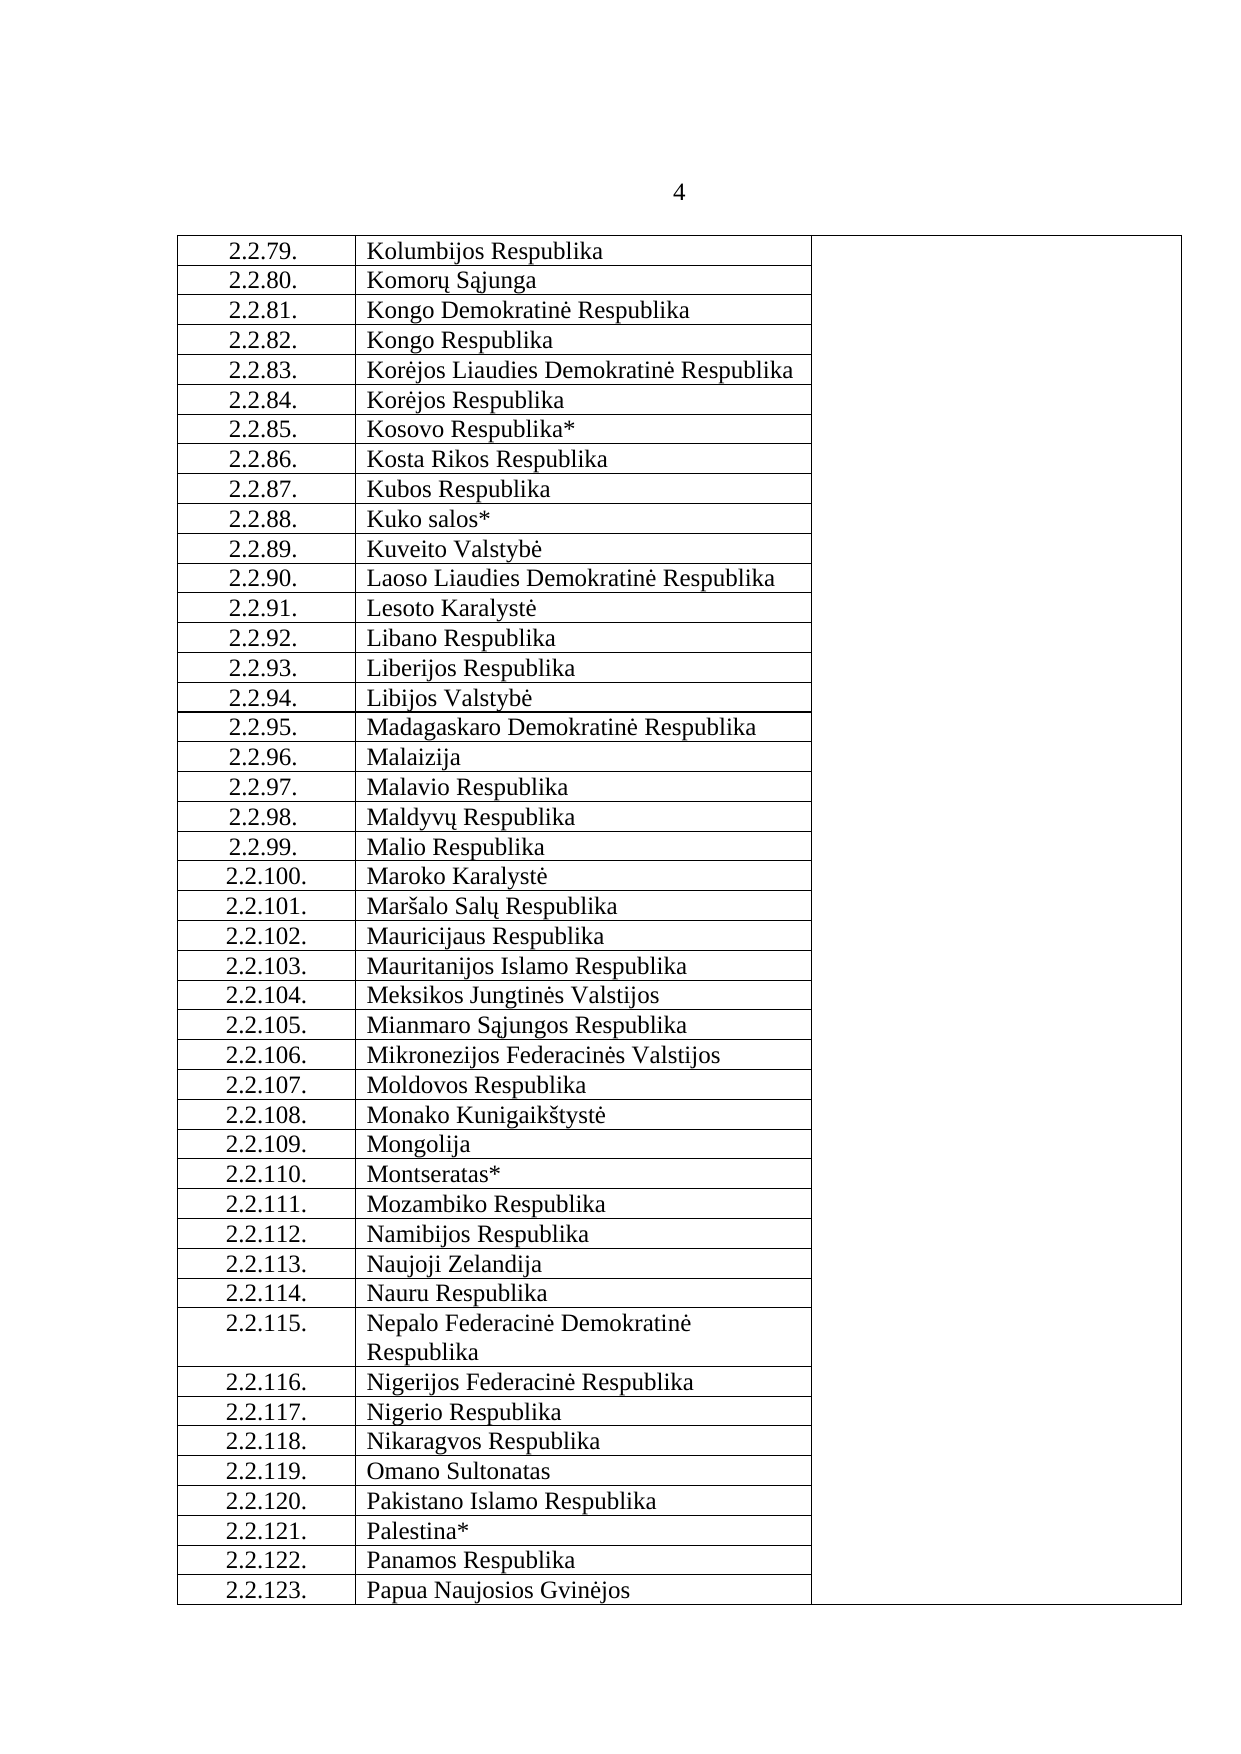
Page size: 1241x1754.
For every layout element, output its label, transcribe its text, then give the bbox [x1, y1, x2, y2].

table_cell 2.2.108. [178, 1100, 355, 1128]
table_cell Korėjos Liaudies Demokratinė Respublika [356, 355, 811, 384]
table_cell Korėjos Respublika [356, 385, 811, 413]
table_cell Panamos Respublika [356, 1546, 811, 1574]
table_cell Mozambiko Respublika [356, 1189, 811, 1218]
table_cell 2.2.100. [178, 861, 355, 890]
table_cell Kuko salos* [356, 504, 811, 533]
table_cell Mikronezijos Federacinės Valstijos [356, 1040, 811, 1069]
table_cell 2.2.119. [178, 1456, 355, 1485]
table_cell 2.2.83. [178, 355, 355, 384]
table_cell Madagaskaro Demokratinė Respublika [356, 713, 811, 741]
table_cell Liberijos Respublika [356, 653, 811, 682]
table_cell 2.2.117. [178, 1397, 355, 1425]
table_cell Naujoji Zelandija [356, 1249, 811, 1277]
table_cell Papua Naujosios Gvinėjos [356, 1575, 811, 1604]
table_cell 2.2.97. [178, 772, 355, 801]
table_cell 2.2.107. [178, 1070, 355, 1099]
table_cell 2.2.111. [178, 1189, 355, 1218]
table_cell 2.2.79. [178, 236, 355, 264]
table_cell Komorų Sąjunga [356, 266, 811, 294]
table_cell Kubos Respublika [356, 474, 811, 503]
table_cell 2.2.120. [178, 1486, 355, 1515]
table_cell 2.2.113. [178, 1249, 355, 1277]
table_cell 2.2.92. [178, 623, 355, 652]
table_cell 2.2.82. [178, 325, 355, 354]
table_cell Malio Respublika [356, 832, 811, 860]
table_cell 2.2.105. [178, 1010, 355, 1039]
table_cell 2.2.106. [178, 1040, 355, 1069]
table_cell 2.2.118. [178, 1426, 355, 1455]
table_cell Pakistano Islamo Respublika [356, 1486, 811, 1515]
table_cell Lesoto Karalystė [356, 593, 811, 622]
table_cell Kongo Respublika [356, 325, 811, 354]
table_cell 2.2.122. [178, 1546, 355, 1574]
table_cell 2.2.84. [178, 385, 355, 413]
table_cell 2.2.102. [178, 921, 355, 950]
table_cell Mauricijaus Respublika [356, 921, 811, 950]
table_cell Nauru Respublika [356, 1279, 811, 1307]
table_cell Palestina* [356, 1516, 811, 1544]
table_cell 2.2.80. [178, 266, 355, 294]
table_cell 2.2.95. [178, 713, 355, 741]
table_cell 2.2.114. [178, 1279, 355, 1307]
table_cell 2.2.101. [178, 891, 355, 920]
table_cell Kosta Rikos Respublika [356, 444, 811, 473]
table_cell 2.2.121. [178, 1516, 355, 1544]
table_cell Libijos Valstybė [356, 683, 811, 711]
table_cell 2.2.85. [178, 415, 355, 443]
table_cell Moldovos Respublika [356, 1070, 811, 1099]
table_cell Mauritanijos Islamo Respublika [356, 951, 811, 979]
table_cell 2.2.98. [178, 802, 355, 831]
table_cell Kolumbijos Respublika [356, 236, 811, 264]
table_cell 2.2.112. [178, 1219, 355, 1248]
table_cell Omano Sultonatas [356, 1456, 811, 1485]
table_cell Maroko Karalystė [356, 861, 811, 890]
table_cell 2.2.81. [178, 295, 355, 324]
table_cell Malaizija [356, 742, 811, 771]
table_cell Nepalo Federacinė Demokratinė Respublika [356, 1308, 811, 1366]
table_cell Nigerio Respublika [356, 1397, 811, 1425]
table_cell 2.2.89. [178, 534, 355, 562]
table_cell 2.2.109. [178, 1130, 355, 1158]
table_cell 2.2.90. [178, 564, 355, 592]
table_cell 2.2.115. [178, 1308, 355, 1366]
table_cell 2.2.99. [178, 832, 355, 860]
table_cell [812, 236, 1181, 1604]
table_cell Meksikos Jungtinės Valstijos [356, 981, 811, 1009]
table_cell 2.2.91. [178, 593, 355, 622]
table_cell 2.2.88. [178, 504, 355, 533]
table_cell 2.2.96. [178, 742, 355, 771]
table_cell Namibijos Respublika [356, 1219, 811, 1248]
table_cell 2.2.86. [178, 444, 355, 473]
table_cell 2.2.93. [178, 653, 355, 682]
table_cell 2.2.103. [178, 951, 355, 979]
table_cell Maršalo Salų Respublika [356, 891, 811, 920]
table_cell Mongolija [356, 1130, 811, 1158]
table_cell Nigerijos Federacinė Respublika [356, 1367, 811, 1396]
table_cell Malavio Respublika [356, 772, 811, 801]
table_cell 2.2.87. [178, 474, 355, 503]
table_cell 2.2.110. [178, 1159, 355, 1188]
table_cell 2.2.123. [178, 1575, 355, 1604]
table_cell 2.2.94. [178, 683, 355, 711]
table_cell Nikaragvos Respublika [356, 1426, 811, 1455]
table_cell Kongo Demokratinė Respublika [356, 295, 811, 324]
table_cell Mianmaro Sąjungos Respublika [356, 1010, 811, 1039]
table_cell Laoso Liaudies Demokratinė Respublika [356, 564, 811, 592]
table_cell Kuveito Valstybė [356, 534, 811, 562]
table_cell Monako Kunigaikštystė [356, 1100, 811, 1128]
table_cell Montseratas* [356, 1159, 811, 1188]
table_cell 2.2.116. [178, 1367, 355, 1396]
table_cell Maldyvų Respublika [356, 802, 811, 831]
table_cell Libano Respublika [356, 623, 811, 652]
table_cell 2.2.104. [178, 981, 355, 1009]
table_cell Kosovo Respublika* [356, 415, 811, 443]
